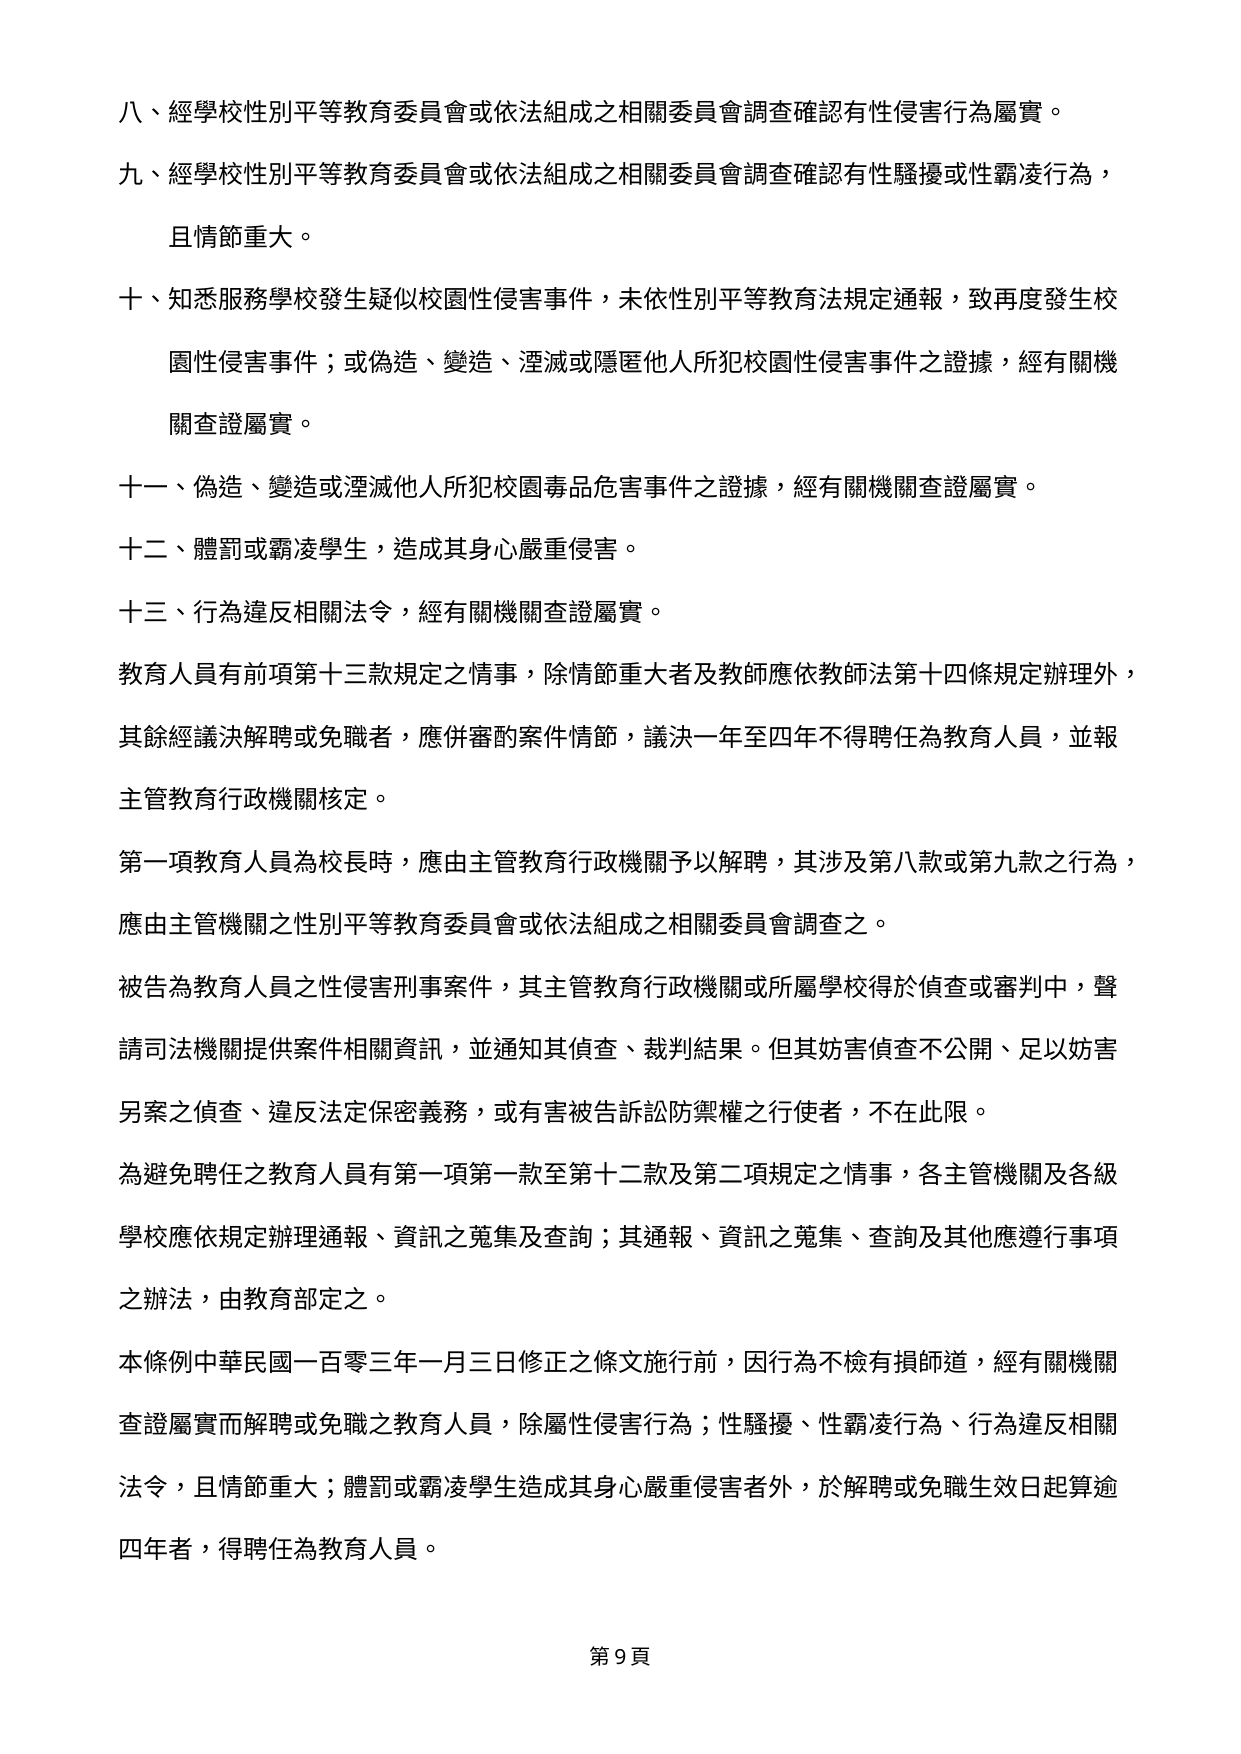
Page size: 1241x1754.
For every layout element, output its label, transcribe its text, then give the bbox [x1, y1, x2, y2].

text 十二、體罰或霸凌學生，造成其身心嚴重侵害。 [118, 506, 1122, 568]
text 為避免聘任之教育人員有第一項第一款至第十二款及第二項規定之情事，各主管機關及各級學校應依規定辦理通報、資訊之蒐集及查詢；其通報、資訊之蒐集、查詢及其他應遵行事項之辦法，由教育部定之。 [118, 1131, 1122, 1318]
text 第一項教育人員為校長時，應由主管教育行政機關予以解聘，其涉及第八款或第九款之行為，應由主管機關之性別平等教育委員會或依法組成之相關委員會調查之。 [118, 818, 1122, 943]
text 八、經學校性別平等教育委員會或依法組成之相關委員會調查確認有性侵害行為屬實。 [118, 68, 1122, 131]
text 十、知悉服務學校發生疑似校園性侵害事件，未依性別平等教育法規定通報，致再度發生校園性侵害事件；或偽造、變造、湮滅或隱匿他人所犯校園性侵害事件之證據，經有關機關查證屬實。 [118, 256, 1122, 443]
text 本條例中華民國一百零三年一月三日修正之條文施行前，因行為不檢有損師道，經有關機關查證屬實而解聘或免職之教育人員，除屬性侵害行為；性騷擾、性霸凌行為、行為違反相關法令，且情節重大；體罰或霸凌學生造成其身心嚴重侵害者外，於解聘或免職生效日起算逾四年者，得聘任為教育人員。 [118, 1318, 1122, 1568]
text 十一、偽造、變造或湮滅他人所犯校園毒品危害事件之證據，經有關機關查證屬實。 [118, 443, 1122, 506]
text 十三、行為違反相關法令，經有關機關查證屬實。 [118, 568, 1122, 631]
text 被告為教育人員之性侵害刑事案件，其主管教育行政機關或所屬學校得於偵查或審判中，聲請司法機關提供案件相關資訊，並通知其偵查、裁判結果。但其妨害偵查不公開、足以妨害另案之偵查、違反法定保密義務，或有害被告訴訟防禦權之行使者，不在此限。 [118, 943, 1122, 1131]
text 九、經學校性別平等教育委員會或依法組成之相關委員會調查確認有性騷擾或性霸凌行為，且情節重大。 [118, 131, 1122, 256]
text 教育人員有前項第十三款規定之情事，除情節重大者及教師應依教師法第十四條規定辦理外，其餘經議決解聘或免職者，應併審酌案件情節，議決一年至四年不得聘任為教育人員，並報主管教育行政機關核定。 [118, 631, 1122, 818]
